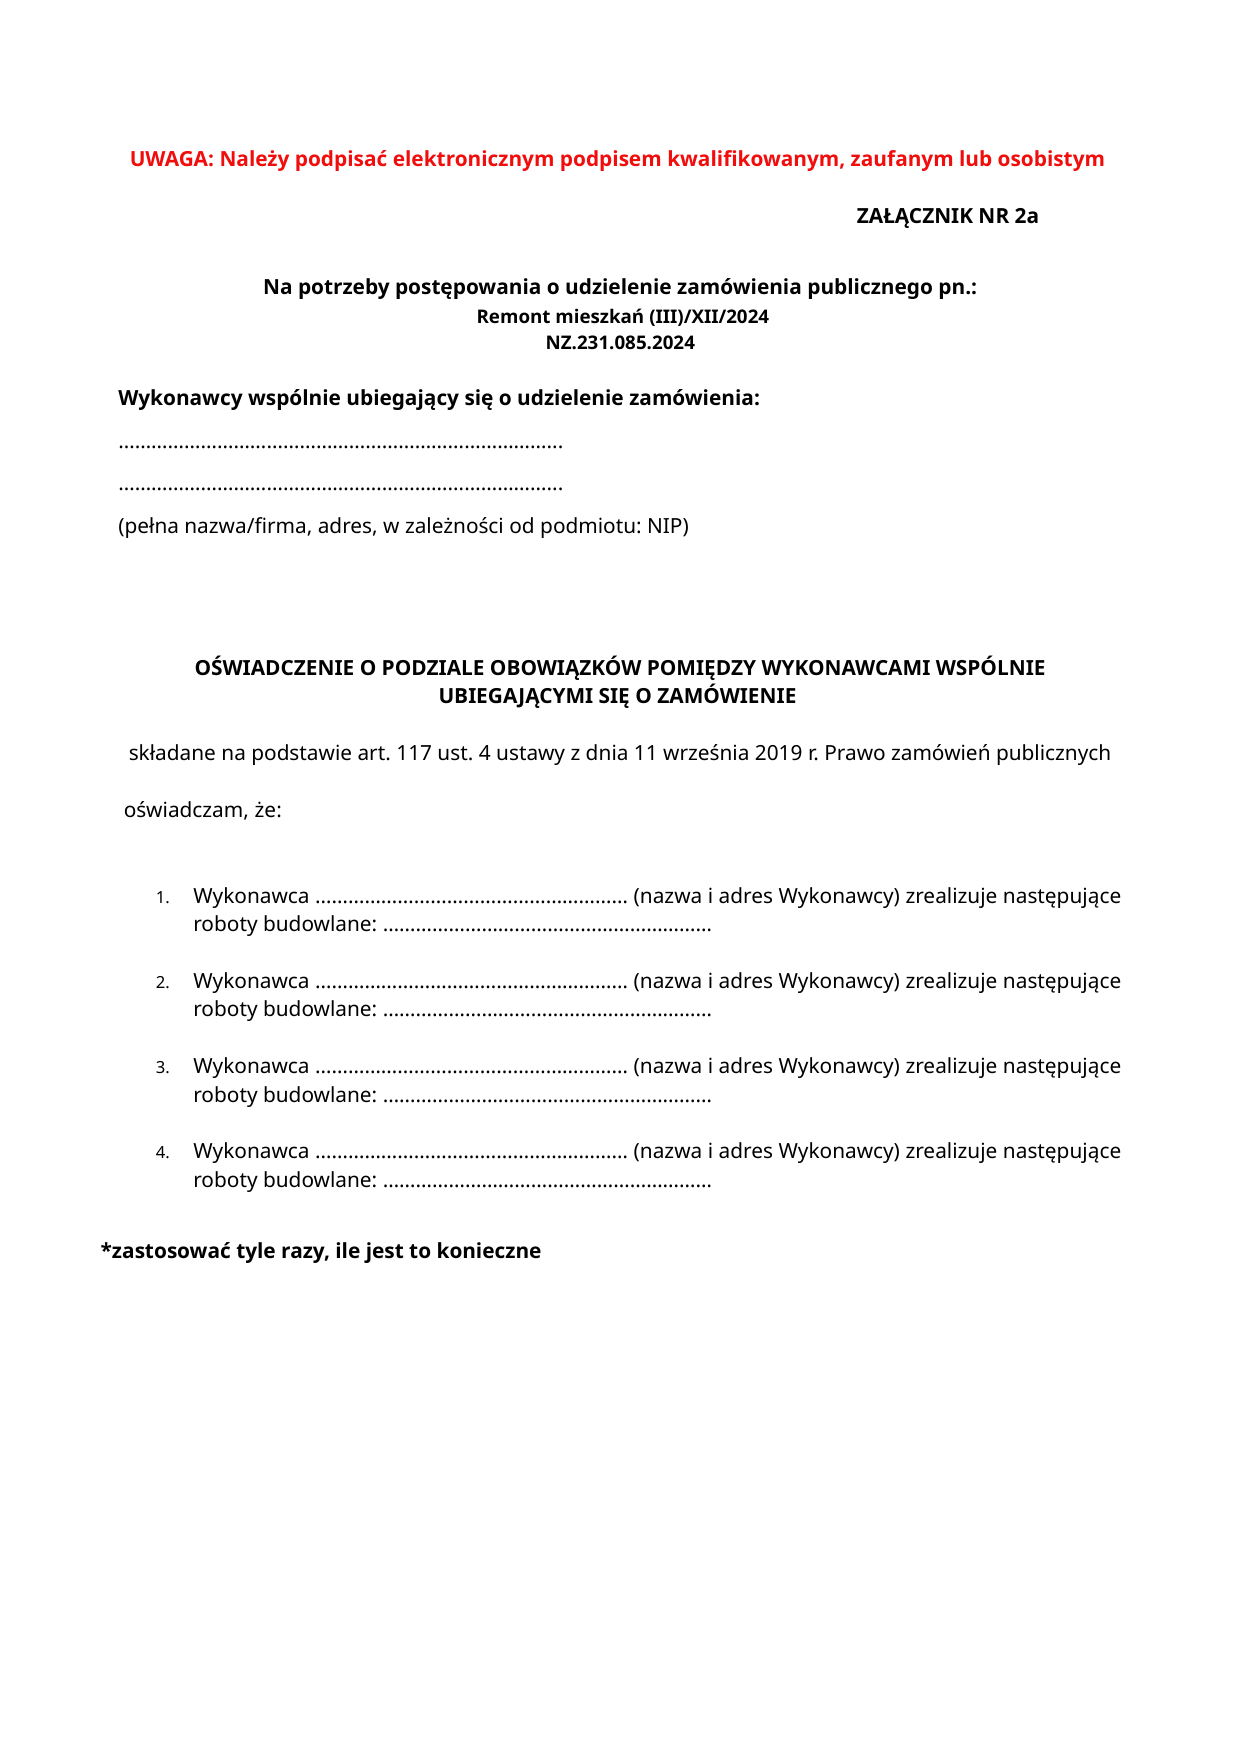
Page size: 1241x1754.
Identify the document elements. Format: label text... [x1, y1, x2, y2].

list Wykonawca ………………………………………………… (nazwa i adres Wykonawcy) zrealizuje następujące roboty budowlane: …………………………………………………… [156, 1051, 1122, 1108]
text (pełna nazwa/firma, adres, w zależności od podmiotu: NIP) [118, 511, 1122, 539]
text *zastosować tyle razy, ile jest to konieczne [100, 1236, 1122, 1264]
text Remont mieszkań (III)/XII/2024 [118, 301, 1122, 329]
text oświadczam, że: [118, 795, 1122, 824]
text ……………………………………………………………………... [118, 468, 1122, 497]
list Wykonawca ………………………………………………… (nazwa i adres Wykonawcy) zrealizuje następujące roboty budowlane: …………………………………………………… [156, 966, 1122, 1023]
text ZAŁĄCZNIK NR 2a [118, 201, 1122, 230]
list Wykonawca ………………………………………………… (nazwa i adres Wykonawcy) zrealizuje następujące roboty budowlane: …………………………………………………… [156, 1137, 1122, 1193]
text składane na podstawie art. 117 ust. 4 ustawy z dnia 11 września 2019 r. Prawo zamówień publicznych [118, 738, 1122, 767]
text UWAGA: Należy podpisać elektronicznym podpisem kwalifikowanym, zaufanym lub osobistym [118, 144, 1122, 173]
text NZ.231.085.2024 [118, 329, 1122, 355]
text Wykonawcy wspólnie ubiegający się o udzielenie zamówienia: [118, 383, 1122, 412]
text OŚWIADCZENIE O PODZIALE OBOWIĄZKÓW POMIĘDZY WYKONAWCAMI WSPÓLNIE UBIEGAJĄCYMI SIĘ O ZAMÓWIENIE [118, 653, 1122, 710]
text ……………………………………………………………………... [118, 426, 1122, 454]
text Na potrzeby postępowania o udzielenie zamówienia publicznego pn.: [118, 272, 1122, 301]
list Wykonawca ………………………………………………… (nazwa i adres Wykonawcy) zrealizuje następujące roboty budowlane: …………………………………………………… [156, 881, 1122, 938]
